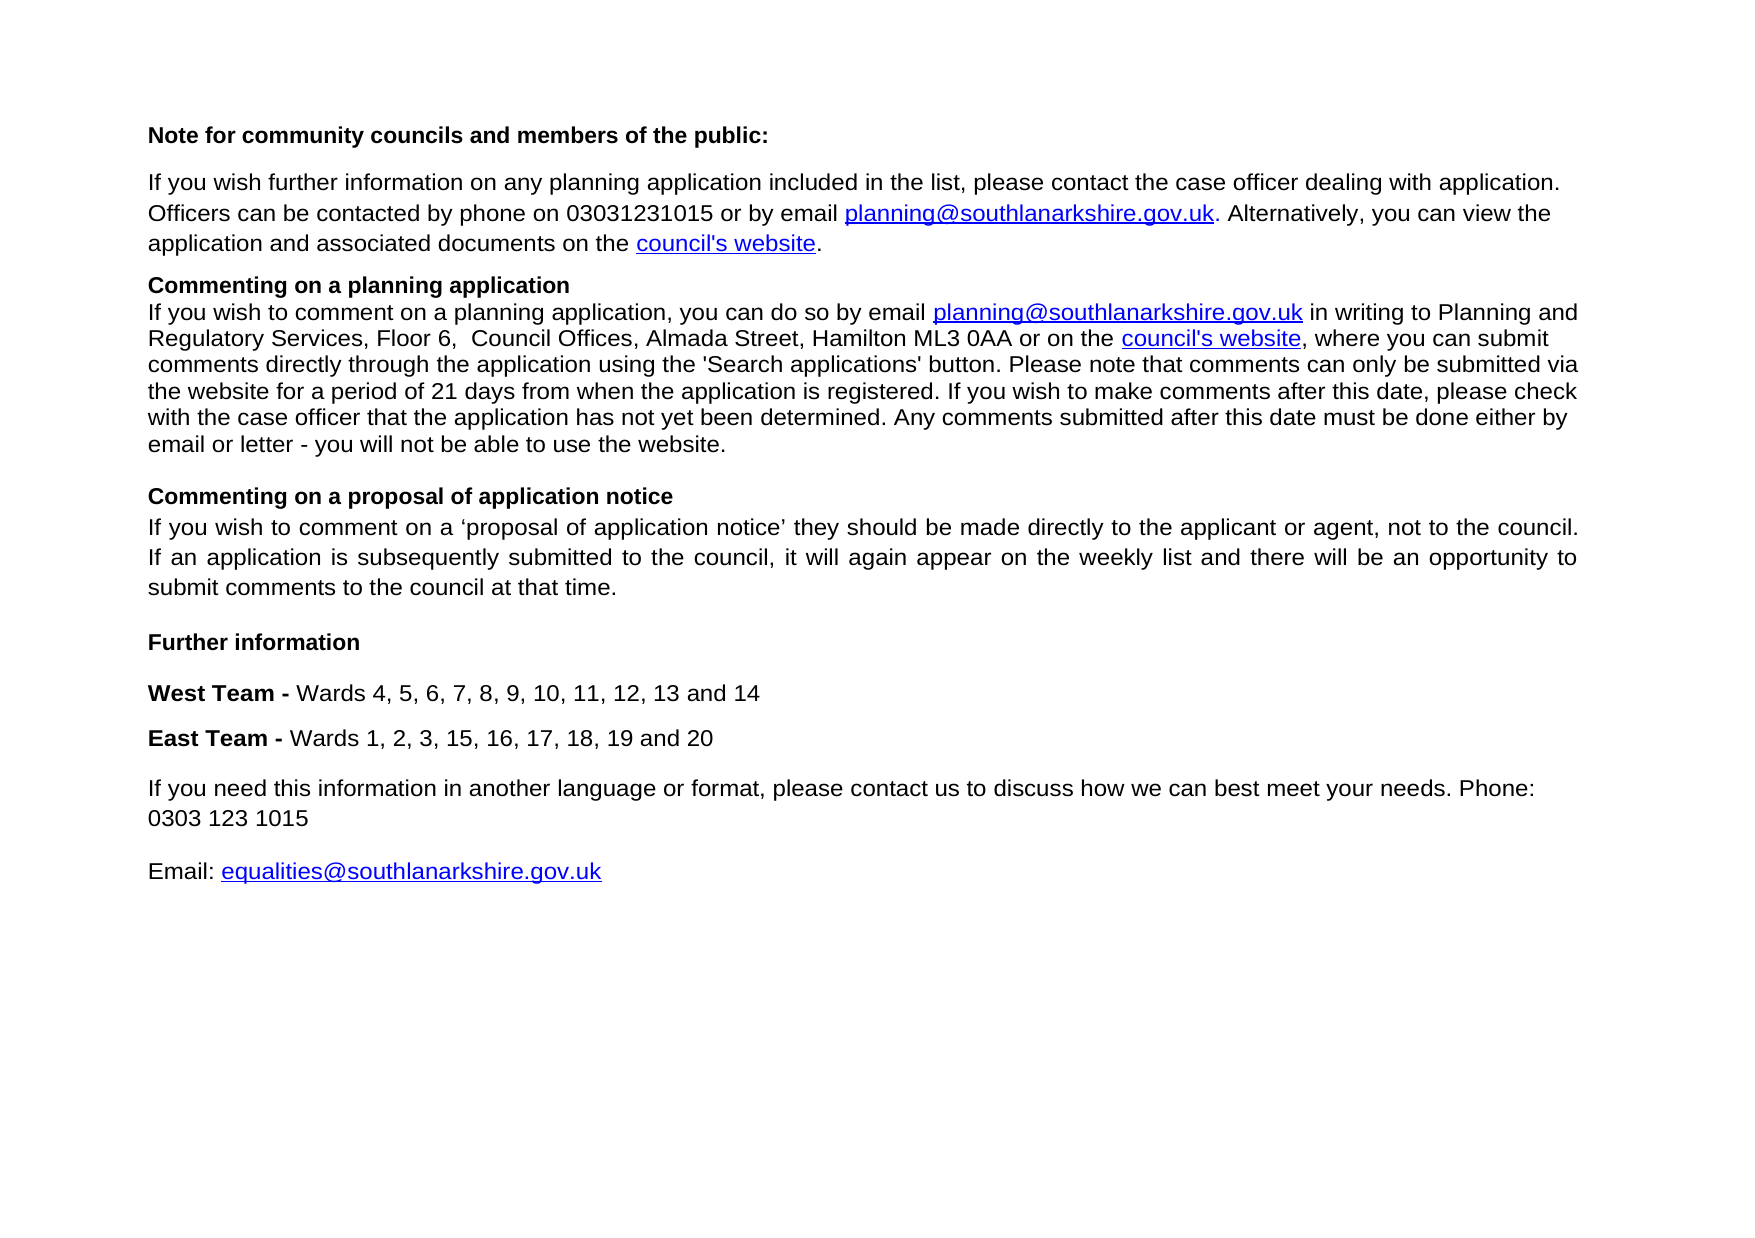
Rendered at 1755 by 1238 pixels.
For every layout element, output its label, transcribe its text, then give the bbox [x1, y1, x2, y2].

text If you wish to comment on a ‘proposal of application notice’ they should be made directly to the applicant or agent, not to the council. If an application is subsequently submitted to the council, it will again appear on the weekly list and there will be an opportunity to submit comments to the council at that time. [148, 513, 1580, 600]
text If you wish further information on any planning application included in the list, please contact the case officer dealing with application. Officers can be contacted by phone on 03031231015 or by email planning@southlanarkshire.gov.uk. Alternatively, you can view the application and associated documents on the council's website. [148, 169, 1580, 256]
text Email: equalities@southlanarkshire.gov.uk [148, 858, 1580, 884]
text Commenting on a proposal of application notice [148, 483, 1580, 509]
subtitle Note for community councils and members of the public: [148, 122, 1580, 149]
subtitle Further information [148, 629, 1580, 655]
text If you need this information in another language or format, please contact us to discuss how we can best meet your needs. Phone: 0303 123 1015 [148, 774, 1580, 831]
text East Team - Wards 1, 2, 3, 15, 16, 17, 18, 19 and 20 [148, 725, 1580, 752]
text West Team - Wards 4, 5, 6, 7, 8, 9, 10, 11, 12, 13 and 14 [148, 680, 1580, 707]
text Commenting on a planning application If you wish to comment on a planning application, you can do so by email planning@southlanarkshire.gov.uk in writing to Planning and Regulatory Services, Floor 6, Council Offices, Almada Street, Hamilton ML3 0AA or on the council's website, where you can submit comments directly through the application using the 'Search applications' button. Please note that comments can only be submitted via the website for a period of 21 days from when the application is registered. If you wish to make comments after this date, please check with the case officer that the application has not yet been determined. Any comments submitted after this date must be done either by email or letter - you will not be able to use the website. [148, 272, 1580, 483]
